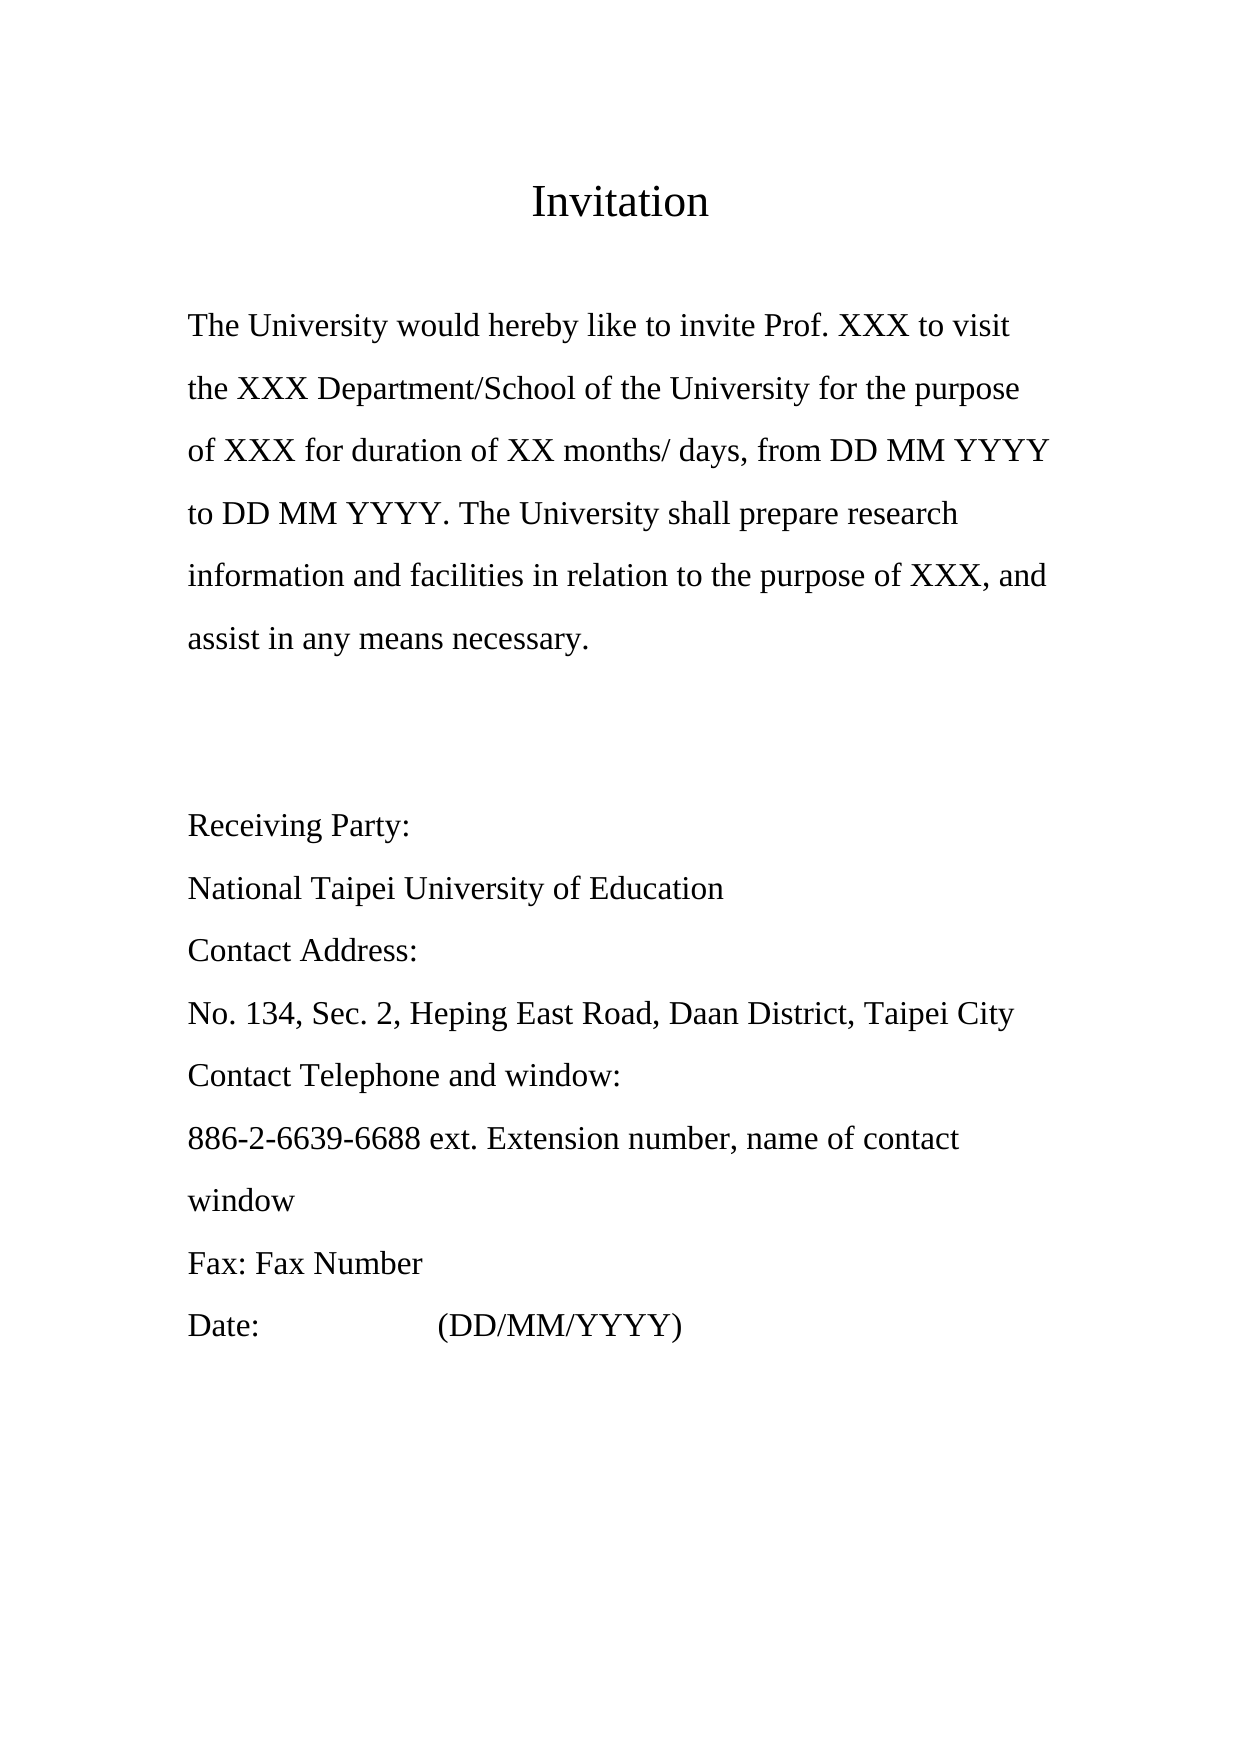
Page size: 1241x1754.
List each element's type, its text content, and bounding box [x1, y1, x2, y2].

text No. 134, Sec. 2, Heping East Road, Daan District, Taipei City [187, 971, 1053, 1033]
text Contact Telephone and window: [187, 1033, 1053, 1096]
text Date: (DD/MM/YYYY) [187, 1283, 1053, 1346]
text The University would hereby like to invite Prof. XXX to visit the XXX Department/School of the University for the purpose of XXX for duration of XX months/ days, from DD MM YYYY to DD MM YYYY. The University shall prepare research information and facilities in relation to the purpose of XXX, and assist in any means necessary. [187, 283, 1053, 658]
text National Taipei University of Education [187, 846, 1053, 908]
text Contact Address: [187, 908, 1053, 971]
text 886-2-6639-6688 ext. Extension number, name of contact window [187, 1096, 1053, 1221]
text Invitation [187, 158, 1053, 221]
text Receiving Party: [187, 783, 1053, 846]
text Fax: Fax Number [187, 1221, 1053, 1283]
